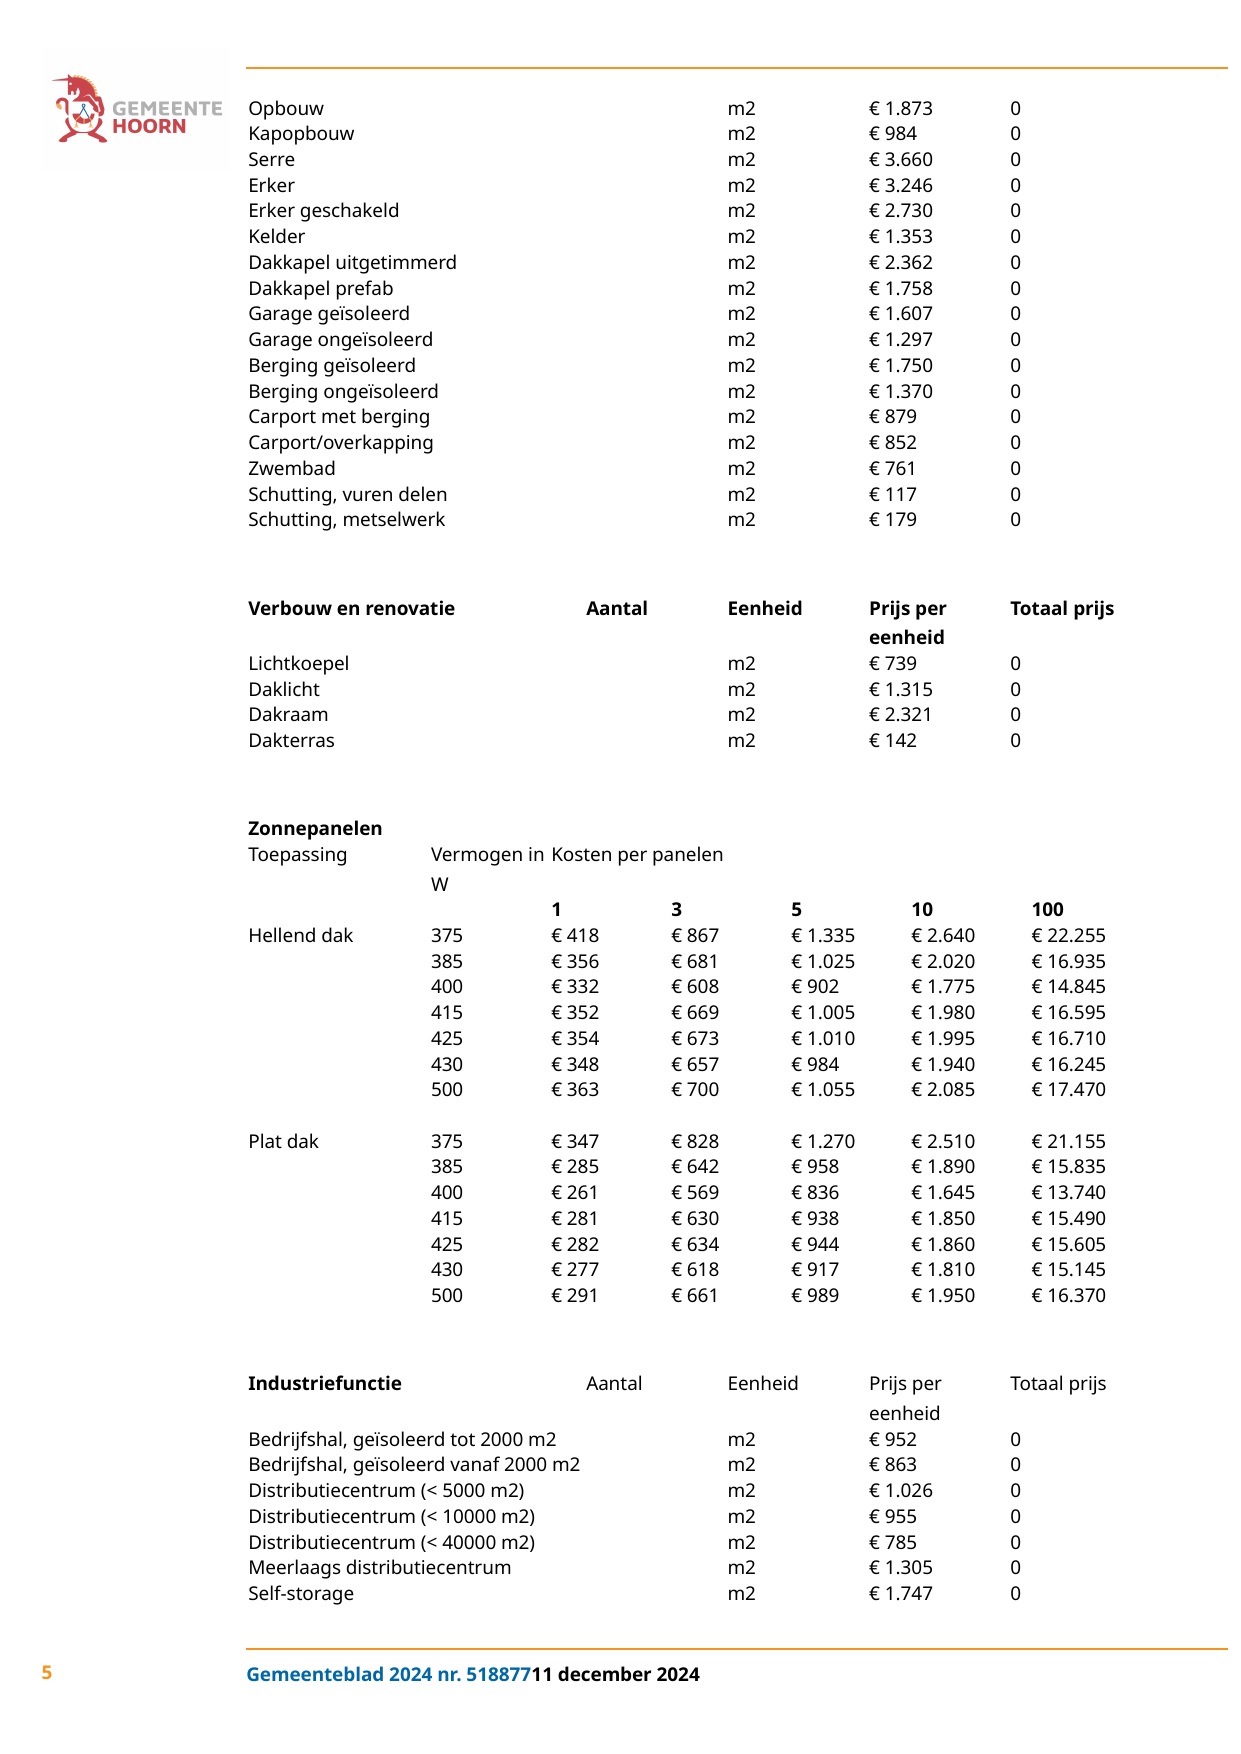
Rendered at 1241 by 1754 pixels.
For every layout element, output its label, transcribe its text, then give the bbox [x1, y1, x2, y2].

table_cell [586, 378, 727, 403]
table_cell 0 [1010, 650, 1152, 676]
table_cell € 1.758 [869, 275, 1010, 301]
table_cell 0 [1010, 198, 1152, 223]
table_cell m2 [728, 1452, 869, 1477]
table_cell 0 [1010, 1580, 1152, 1606]
table_cell [586, 95, 727, 121]
table_cell € 15.145 [1031, 1257, 1152, 1282]
table_cell € 1.315 [869, 676, 1010, 701]
table_cell Zwembad [248, 455, 586, 481]
table_cell € 2.085 [911, 1077, 1031, 1102]
table_cell [248, 1077, 431, 1102]
table_cell € 836 [791, 1180, 911, 1205]
table_cell [586, 506, 727, 532]
table_cell m2 [728, 1503, 869, 1529]
table_cell m2 [728, 506, 869, 532]
table_cell 0 [1010, 1555, 1152, 1580]
table_cell 415 [431, 1205, 551, 1231]
table_cell € 1.026 [869, 1478, 1010, 1503]
table_cell 0 [1010, 1452, 1152, 1477]
table_cell Erker [248, 172, 586, 198]
table_cell € 634 [671, 1231, 791, 1257]
table_cell € 569 [671, 1180, 791, 1205]
table_cell € 1.645 [911, 1180, 1031, 1205]
table_cell m2 [728, 249, 869, 275]
table_cell Meerlaags distributiecentrum [248, 1555, 586, 1580]
table_cell € 1.995 [911, 1025, 1031, 1051]
table_cell [586, 701, 727, 727]
table_cell 0 [1010, 275, 1152, 301]
table_cell € 661 [671, 1283, 791, 1308]
table_cell [586, 727, 727, 753]
table_header Totaal prijs [1010, 595, 1152, 650]
table_cell 0 [1010, 676, 1152, 701]
table_cell [586, 301, 727, 326]
table_cell [248, 999, 431, 1025]
table_cell € 291 [551, 1283, 671, 1308]
table_cell m2 [728, 95, 869, 121]
table_cell 5 [791, 896, 911, 922]
table_cell € 700 [671, 1077, 791, 1102]
table_header Verbouw en renovatie [248, 595, 586, 650]
table_cell € 332 [551, 974, 671, 999]
table_header Prijs per eenheid [869, 595, 1010, 650]
table_cell € 669 [671, 999, 791, 1025]
table_cell Dakraam [248, 701, 586, 727]
table_cell Bedrijfshal, geïsoleerd vanaf 2000 m2 [248, 1452, 586, 1477]
table_cell [248, 1283, 431, 1308]
table_cell 1 [551, 896, 671, 922]
table_cell 415 [431, 999, 551, 1025]
table_cell 0 [1010, 727, 1152, 753]
table_cell € 917 [791, 1257, 911, 1282]
table_cell 0 [1010, 481, 1152, 506]
table_cell m2 [728, 198, 869, 223]
table_cell [248, 1025, 431, 1051]
table_cell 425 [431, 1025, 551, 1051]
table_header Industriefunctie [248, 1371, 586, 1426]
table_cell [586, 352, 727, 378]
table_cell € 117 [869, 481, 1010, 506]
table_cell 0 [1010, 1503, 1152, 1529]
table_cell [586, 146, 727, 172]
table_cell € 657 [671, 1051, 791, 1077]
table_cell € 356 [551, 948, 671, 974]
table_cell 0 [1010, 249, 1152, 275]
table_cell € 16.935 [1031, 948, 1152, 974]
table_cell € 16.710 [1031, 1025, 1152, 1051]
table_header Aantal [586, 1371, 727, 1426]
table_cell m2 [728, 429, 869, 455]
table_cell Plat dak [248, 1128, 431, 1154]
table_cell € 1.850 [911, 1205, 1031, 1231]
table_cell € 739 [869, 650, 1010, 676]
table_cell [586, 1452, 727, 1477]
table_cell [586, 275, 727, 301]
table_cell m2 [728, 455, 869, 481]
table_cell € 1.810 [911, 1257, 1031, 1282]
table_cell € 852 [869, 429, 1010, 455]
table_cell [248, 1154, 431, 1179]
table_cell € 1.297 [869, 326, 1010, 352]
table_cell € 347 [551, 1128, 671, 1154]
table_cell [586, 1555, 727, 1580]
table_header Zonnepanelen [248, 815, 431, 841]
table_cell Distributiecentrum (< 40000 m2) [248, 1529, 586, 1554]
table_cell 10 [911, 896, 1031, 922]
table_cell 500 [431, 1077, 551, 1102]
table_cell € 673 [671, 1025, 791, 1051]
table_cell 400 [431, 974, 551, 999]
table_cell [586, 650, 727, 676]
table_cell m2 [728, 1555, 869, 1580]
table_cell € 642 [671, 1154, 791, 1179]
table_cell [586, 1503, 727, 1529]
table_cell € 3.660 [869, 146, 1010, 172]
table_cell € 984 [869, 121, 1010, 146]
table_cell 0 [1010, 1426, 1152, 1452]
table_cell € 15.605 [1031, 1231, 1152, 1257]
table_cell [586, 481, 727, 506]
table_cell Self-storage [248, 1580, 586, 1606]
table_cell 500 [431, 1283, 551, 1308]
table_cell Carport met berging [248, 404, 586, 429]
table_cell € 785 [869, 1529, 1010, 1554]
table_cell [586, 326, 727, 352]
table_cell 375 [431, 922, 551, 948]
table_cell € 955 [869, 1503, 1010, 1529]
table_cell [586, 121, 727, 146]
table_cell 0 [1010, 326, 1152, 352]
table_cell m2 [728, 1426, 869, 1452]
table_cell € 863 [869, 1452, 1010, 1477]
table_cell 0 [1010, 172, 1152, 198]
table_cell 0 [1010, 301, 1152, 326]
table_cell € 15.490 [1031, 1205, 1152, 1231]
table_cell 0 [1010, 352, 1152, 378]
table_cell m2 [728, 301, 869, 326]
table_cell 0 [1010, 95, 1152, 121]
table_cell Berging geïsoleerd [248, 352, 586, 378]
table_cell m2 [728, 727, 869, 753]
table_cell 100 [1031, 896, 1152, 922]
table_cell [586, 249, 727, 275]
table_cell 385 [431, 1154, 551, 1179]
table_cell € 1.305 [869, 1555, 1010, 1580]
table_cell m2 [728, 146, 869, 172]
table_cell 3 [671, 896, 791, 922]
table_cell € 2.510 [911, 1128, 1031, 1154]
table_cell [586, 676, 727, 701]
table_cell 0 [1010, 121, 1152, 146]
table_cell € 282 [551, 1231, 671, 1257]
table_cell [431, 896, 551, 922]
table_cell m2 [728, 121, 869, 146]
table_cell [248, 1180, 431, 1205]
table_cell Dakkapel prefab [248, 275, 586, 301]
table_header Eenheid [728, 595, 869, 650]
picture [41, 47, 231, 172]
table_cell € 277 [551, 1257, 671, 1282]
table_cell Garage ongeïsoleerd [248, 326, 586, 352]
table_cell Erker geschakeld [248, 198, 586, 223]
table_cell € 761 [869, 455, 1010, 481]
table_cell € 142 [869, 727, 1010, 753]
table_cell Dakkapel uitgetimmerd [248, 249, 586, 275]
table_cell € 944 [791, 1231, 911, 1257]
table_cell € 1.940 [911, 1051, 1031, 1077]
table_cell m2 [728, 481, 869, 506]
table_cell € 984 [791, 1051, 911, 1077]
table_cell € 1.270 [791, 1128, 911, 1154]
table_cell m2 [728, 1478, 869, 1503]
table_cell 0 [1010, 224, 1152, 249]
table_cell [248, 896, 431, 922]
table_cell Schutting, vuren delen [248, 481, 586, 506]
table_cell 400 [431, 1180, 551, 1205]
table_cell 0 [1010, 378, 1152, 403]
table_cell € 902 [791, 974, 911, 999]
table_cell € 21.155 [1031, 1128, 1152, 1154]
table_cell m2 [728, 701, 869, 727]
table_cell € 22.255 [1031, 922, 1152, 948]
table_cell 425 [431, 1231, 551, 1257]
table_cell € 354 [551, 1025, 671, 1051]
table_cell Kosten per panelen [551, 841, 1152, 896]
table_cell € 952 [869, 1426, 1010, 1452]
table_cell € 16.245 [1031, 1051, 1152, 1077]
table_cell € 1.950 [911, 1283, 1031, 1308]
table_cell [248, 1257, 431, 1282]
table_cell [248, 1102, 1152, 1128]
table_cell € 828 [671, 1128, 791, 1154]
table_cell m2 [728, 1529, 869, 1554]
table_cell [586, 455, 727, 481]
table_cell Kapopbouw [248, 121, 586, 146]
table_cell € 179 [869, 506, 1010, 532]
table_cell m2 [728, 275, 869, 301]
table_header Totaal prijs [1010, 1371, 1152, 1426]
table_cell Opbouw [248, 95, 586, 121]
table_cell 0 [1010, 146, 1152, 172]
table_cell € 630 [671, 1205, 791, 1231]
table_cell € 2.020 [911, 948, 1031, 974]
table_cell 0 [1010, 455, 1152, 481]
table_cell € 281 [551, 1205, 671, 1231]
table_cell € 1.890 [911, 1154, 1031, 1179]
table_cell Lichtkoepel [248, 650, 586, 676]
table_cell [586, 1426, 727, 1452]
table_cell € 867 [671, 922, 791, 948]
table_cell € 15.835 [1031, 1154, 1152, 1179]
table_cell 430 [431, 1051, 551, 1077]
table_cell € 363 [551, 1077, 671, 1102]
table_cell m2 [728, 1580, 869, 1606]
table_cell Bedrijfshal, geïsoleerd tot 2000 m2 [248, 1426, 586, 1452]
table_cell € 2.362 [869, 249, 1010, 275]
table_cell [586, 198, 727, 223]
table_cell Daklicht [248, 676, 586, 701]
table_cell € 2.640 [911, 922, 1031, 948]
table_cell € 352 [551, 999, 671, 1025]
table_cell m2 [728, 378, 869, 403]
table_cell € 989 [791, 1283, 911, 1308]
table_cell Berging ongeïsoleerd [248, 378, 586, 403]
table_header Prijs per eenheid [869, 1371, 1010, 1426]
table_cell [586, 224, 727, 249]
table_cell Distributiecentrum (< 10000 m2) [248, 1503, 586, 1529]
table_cell [586, 429, 727, 455]
table_header [431, 815, 1152, 841]
table_header Eenheid [728, 1371, 869, 1426]
table_cell € 1.775 [911, 974, 1031, 999]
table_cell € 16.595 [1031, 999, 1152, 1025]
table_cell € 1.335 [791, 922, 911, 948]
table_header Aantal [586, 595, 727, 650]
table_cell m2 [728, 650, 869, 676]
table_cell [248, 1205, 431, 1231]
table_cell € 2.730 [869, 198, 1010, 223]
table_cell [586, 172, 727, 198]
table_cell € 618 [671, 1257, 791, 1282]
table_cell 0 [1010, 701, 1152, 727]
table_cell € 285 [551, 1154, 671, 1179]
table_cell € 3.246 [869, 172, 1010, 198]
table_cell € 1.750 [869, 352, 1010, 378]
table_cell € 261 [551, 1180, 671, 1205]
table_cell Vermogen in W [431, 841, 551, 896]
table_cell m2 [728, 404, 869, 429]
table_cell € 2.321 [869, 701, 1010, 727]
table_cell Hellend dak [248, 922, 431, 948]
table_cell Schutting, metselwerk [248, 506, 586, 532]
table_cell [248, 1231, 431, 1257]
table_cell € 1.005 [791, 999, 911, 1025]
table_cell € 1.353 [869, 224, 1010, 249]
table_cell € 348 [551, 1051, 671, 1077]
table_cell € 1.370 [869, 378, 1010, 403]
table_cell 0 [1010, 1529, 1152, 1554]
table_cell € 1.607 [869, 301, 1010, 326]
table_cell Dakterras [248, 727, 586, 753]
table_cell Garage geïsoleerd [248, 301, 586, 326]
table_cell € 418 [551, 922, 671, 948]
table_cell 0 [1010, 429, 1152, 455]
table_cell Toepassing [248, 841, 431, 896]
table_cell [586, 404, 727, 429]
table_cell € 879 [869, 404, 1010, 429]
table_cell € 1.980 [911, 999, 1031, 1025]
table_cell € 958 [791, 1154, 911, 1179]
table_cell m2 [728, 676, 869, 701]
table_cell 375 [431, 1128, 551, 1154]
table_cell Distributiecentrum (< 5000 m2) [248, 1478, 586, 1503]
table_cell m2 [728, 172, 869, 198]
table_cell [248, 948, 431, 974]
table_cell 0 [1010, 404, 1152, 429]
table_cell € 1.055 [791, 1077, 911, 1102]
table_cell € 14.845 [1031, 974, 1152, 999]
table_cell € 17.470 [1031, 1077, 1152, 1102]
table_cell [586, 1529, 727, 1554]
table_cell [586, 1478, 727, 1503]
table_cell [248, 974, 431, 999]
table_cell Kelder [248, 224, 586, 249]
table_cell 430 [431, 1257, 551, 1282]
table_cell 0 [1010, 506, 1152, 532]
table_cell m2 [728, 352, 869, 378]
table_cell € 16.370 [1031, 1283, 1152, 1308]
table_cell Carport/overkapping [248, 429, 586, 455]
table_cell € 1.860 [911, 1231, 1031, 1257]
table_cell [248, 1051, 431, 1077]
table_cell m2 [728, 224, 869, 249]
table_cell € 1.025 [791, 948, 911, 974]
table_cell € 681 [671, 948, 791, 974]
table_cell 385 [431, 948, 551, 974]
table_cell m2 [728, 326, 869, 352]
table_cell € 1.747 [869, 1580, 1010, 1606]
table_cell € 1.010 [791, 1025, 911, 1051]
table_cell € 13.740 [1031, 1180, 1152, 1205]
table_cell 0 [1010, 1478, 1152, 1503]
table_cell [586, 1580, 727, 1606]
table_cell Serre [248, 146, 586, 172]
table_cell € 1.873 [869, 95, 1010, 121]
table_cell € 608 [671, 974, 791, 999]
table_cell € 938 [791, 1205, 911, 1231]
